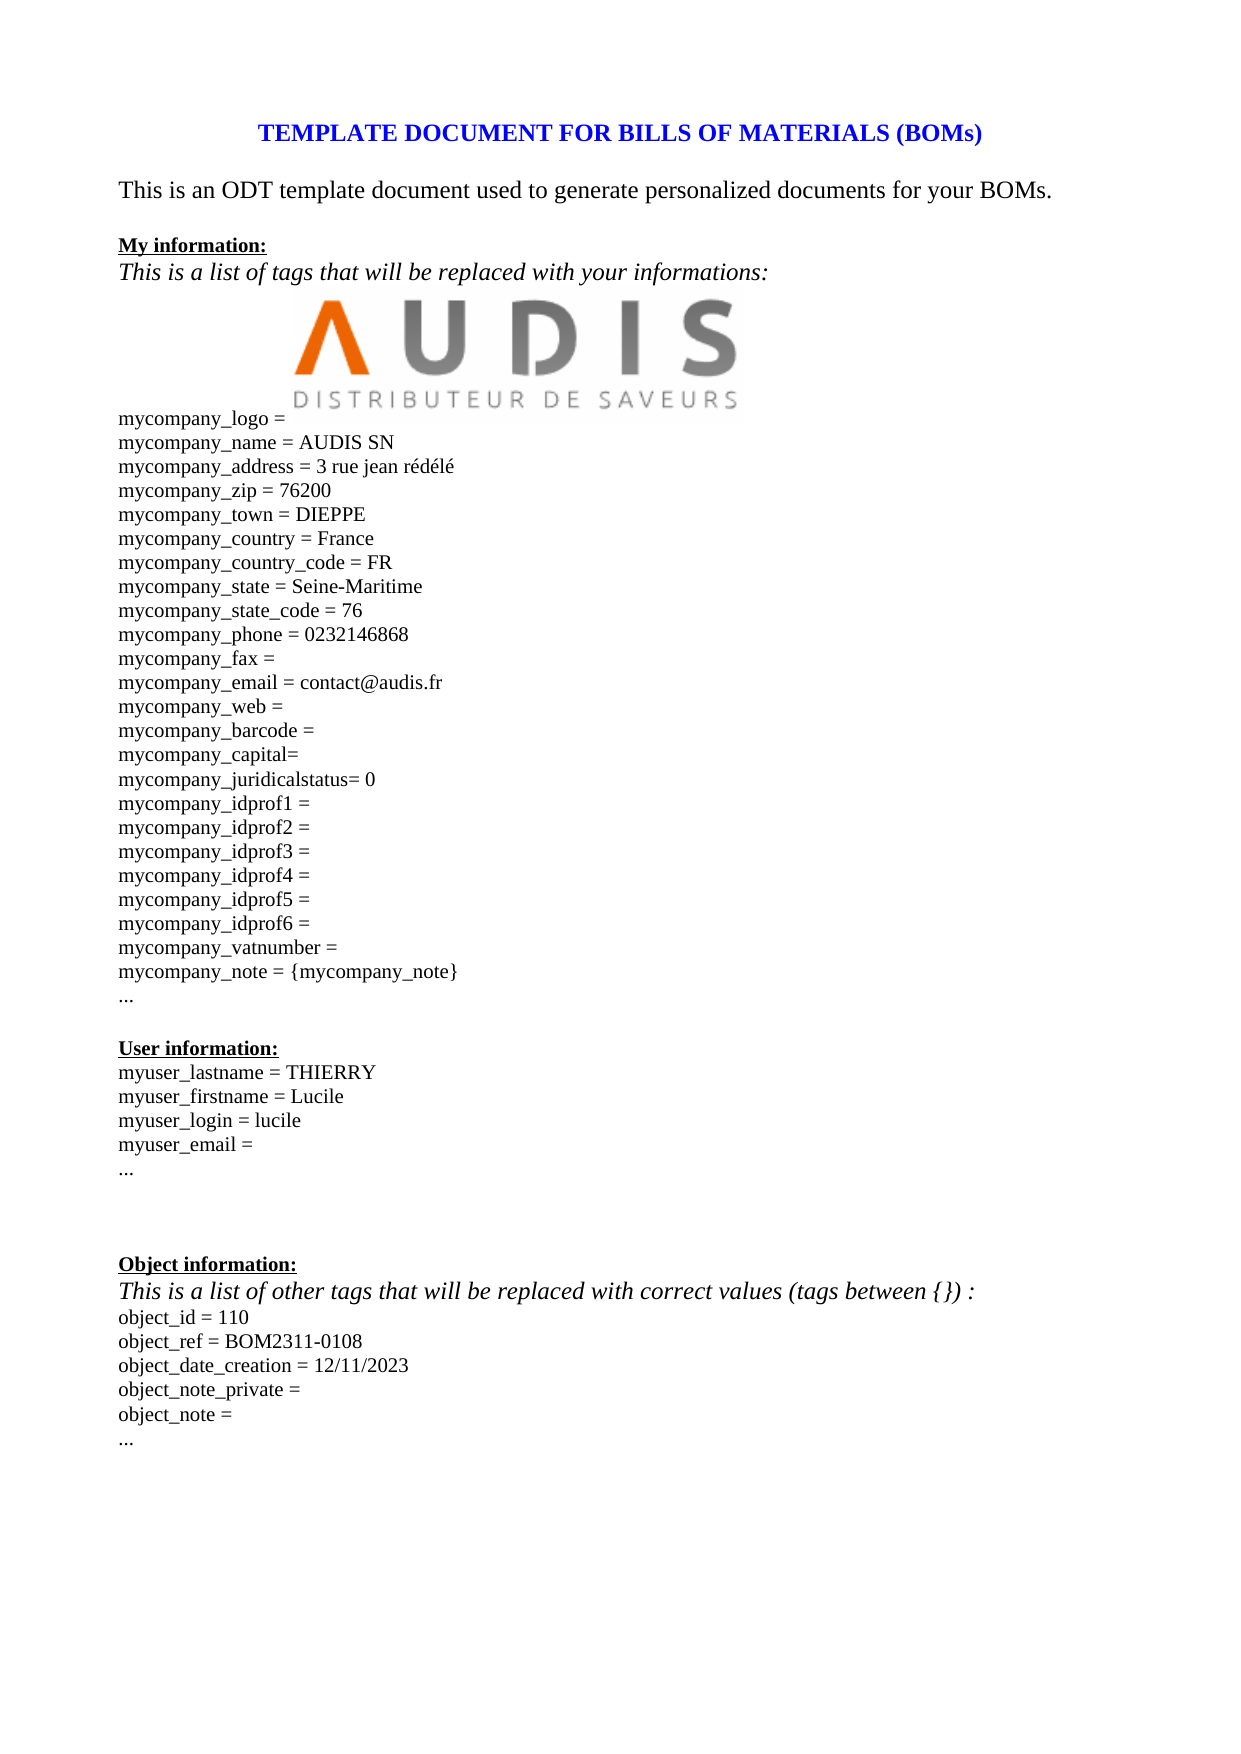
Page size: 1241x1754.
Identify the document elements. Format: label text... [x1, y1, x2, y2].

text myuser_lastname = THIERRY [118, 1060, 1122, 1084]
text ... [118, 1426, 1122, 1449]
text mycompany_zip = 76200 [118, 478, 1122, 502]
text mycompany_logo = [118, 286, 1122, 429]
text mycompany_state = Seine-Maritime [118, 574, 1122, 598]
text mycompany_idprof5 = [118, 887, 1122, 911]
picture [290, 286, 746, 425]
text mycompany_fax = [118, 646, 1122, 670]
text mycompany_address = 3 rue jean rédélé [118, 454, 1122, 478]
text object_note = [118, 1401, 1122, 1426]
text mycompany_juridicalstatus= 0 [118, 766, 1122, 791]
text My information: [118, 233, 1122, 257]
text mycompany_country = France [118, 526, 1122, 550]
text object_id = 110 [118, 1305, 1122, 1329]
text mycompany_barcode = [118, 718, 1122, 742]
text mycompany_idprof1 = [118, 791, 1122, 814]
text This is an ODT template document used to generate personalized documents for your BOMs. [118, 176, 1122, 204]
text This is a list of tags that will be replaced with your informations: [118, 257, 1122, 286]
text object_date_creation = 12/11/2023 [118, 1353, 1122, 1377]
text mycompany_idprof3 = [118, 839, 1122, 863]
text TEMPLATE DOCUMENT FOR BILLS OF MATERIALS (BOMs) [118, 118, 1122, 147]
text mycompany_idprof4 = [118, 863, 1122, 887]
text mycompany_note = {mycompany_note} [118, 959, 1122, 983]
text This is a list of other tags that will be replaced with correct values (tags between {}) : [118, 1276, 1122, 1305]
text mycompany_vatnumber = [118, 935, 1122, 959]
text mycompany_idprof2 = [118, 814, 1122, 839]
text myuser_firstname = Lucile [118, 1084, 1122, 1108]
text object_ref = BOM2311-0108 [118, 1329, 1122, 1353]
text myuser_login = lucile [118, 1108, 1122, 1132]
text mycompany_state_code = 76 [118, 598, 1122, 622]
text mycompany_country_code = FR [118, 550, 1122, 574]
text mycompany_capital= [118, 742, 1122, 766]
text mycompany_name = AUDIS SN [118, 429, 1122, 454]
text mycompany_idprof6 = [118, 911, 1122, 935]
text ... [118, 983, 1122, 1007]
text mycompany_web = [118, 694, 1122, 718]
text User information: [118, 1036, 1122, 1060]
text myuser_email = [118, 1132, 1122, 1156]
text mycompany_email = contact@audis.fr [118, 670, 1122, 694]
text mycompany_town = DIEPPE [118, 502, 1122, 526]
text Object information: [118, 1252, 1122, 1276]
text ... [118, 1156, 1122, 1180]
text object_note_private = [118, 1377, 1122, 1401]
text mycompany_phone = 0232146868 [118, 622, 1122, 646]
